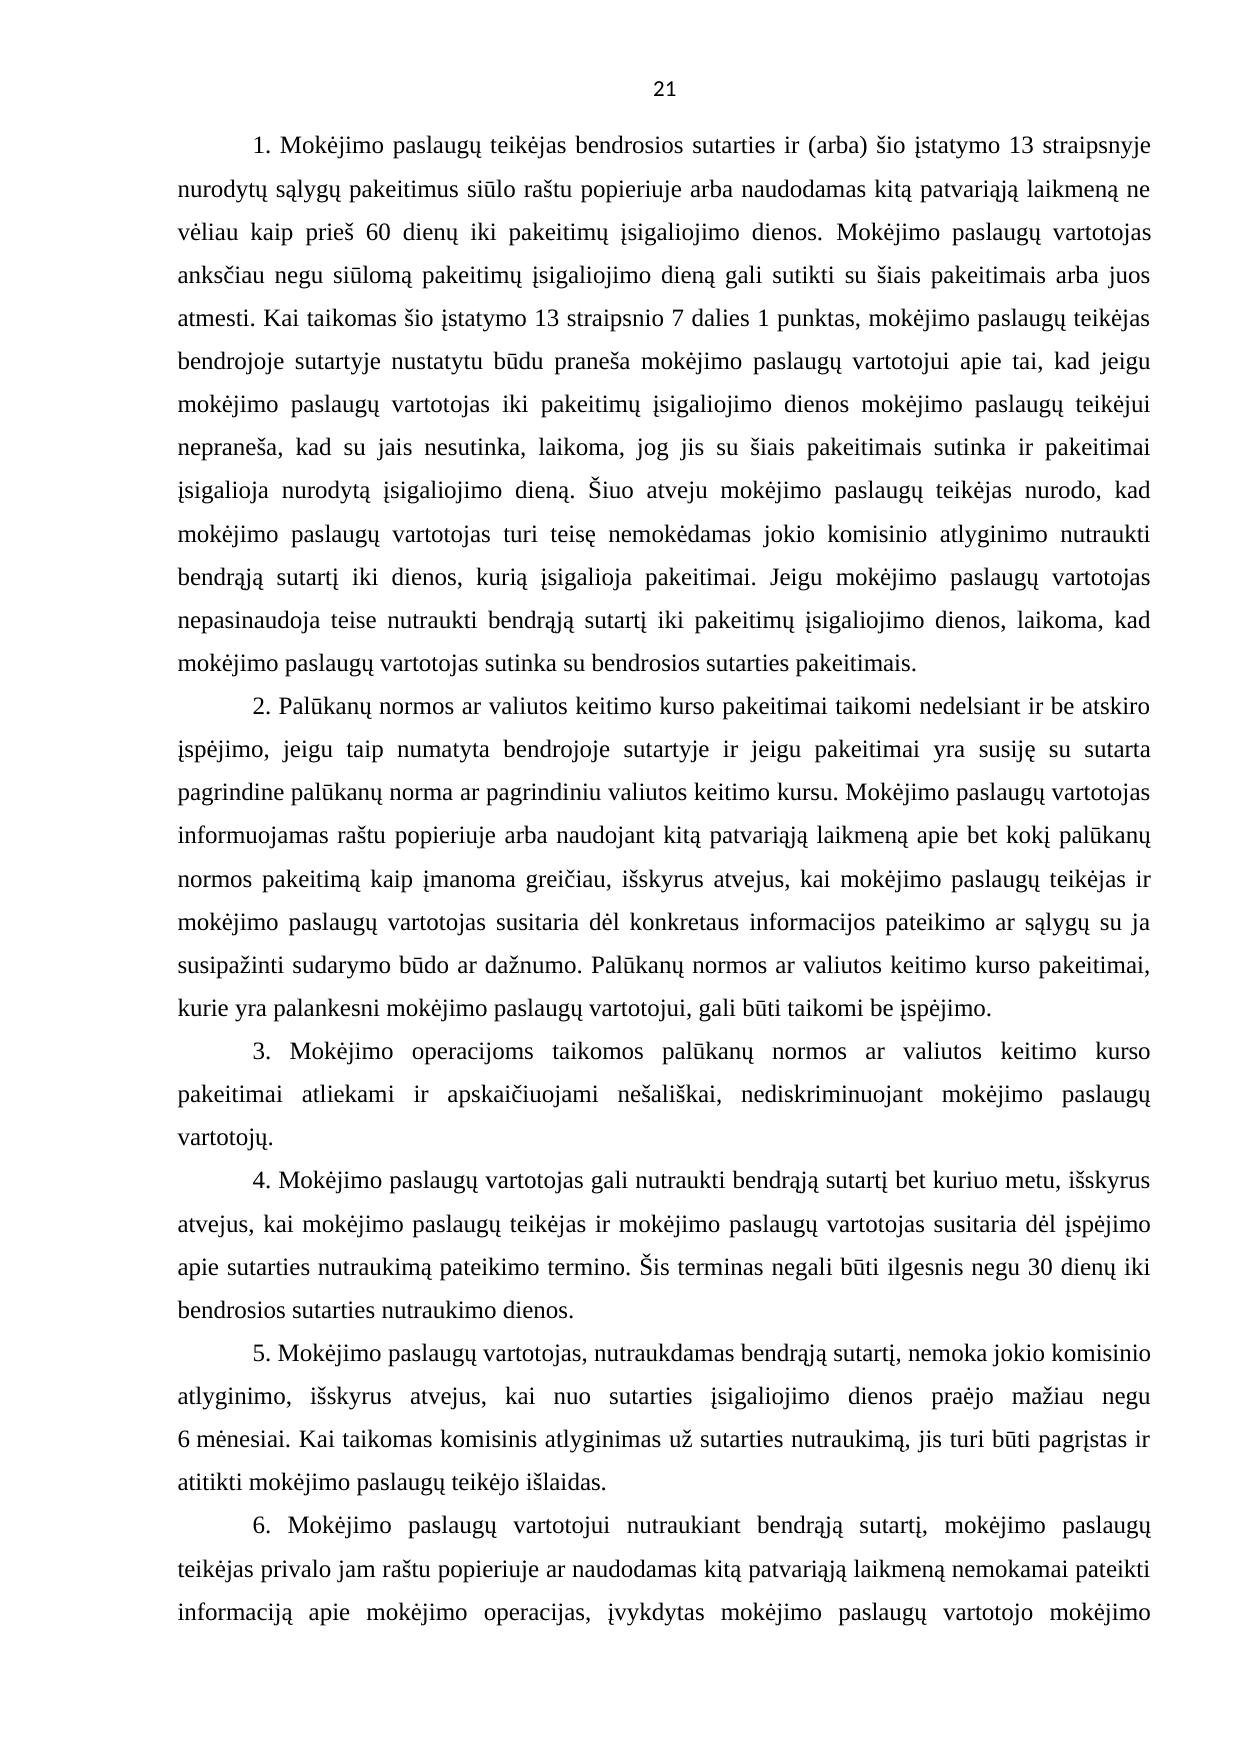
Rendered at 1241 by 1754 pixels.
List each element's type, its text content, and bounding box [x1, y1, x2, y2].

text 6. Mokėjimo paslaugų vartotojui nutraukiant bendrąją sutartį, mokėjimo paslaugų teikėjas privalo jam raštu popieriuje ar naudodamas kitą patvariąją laikmeną nemokamai pateikti informaciją apie mokėjimo operacijas, įvykdytas mokėjimo paslaugų vartotojo mokėjimo [177, 1511, 1152, 1626]
text 2. Palūkanų normos ar valiutos keitimo kurso pakeitimai taikomi nedelsiant ir be atskiro įspėjimo, jeigu taip numatyta bendrojoje sutartyje ir jeigu pakeitimai yra susiję su sutarta pagrindine palūkanų norma ar pagrindiniu valiutos keitimo kursu. Mokėjimo paslaugų vartotojas informuojamas raštu popieriuje arba naudojant kitą patvariąją laikmeną apie bet kokį palūkanų normos pakeitimą kaip įmanoma greičiau, išskyrus atvejus, kai mokėjimo paslaugų teikėjas ir mokėjimo paslaugų vartotojas susitaria dėl konkretaus informacijos pateikimo ar sąlygų su ja susipažinti sudarymo būdo ar dažnumo. Palūkanų normos ar valiutos keitimo kurso pakeitimai, kurie yra palankesni mokėjimo paslaugų vartotojui, gali būti taikomi be įspėjimo. [177, 691, 1152, 1022]
text 5. Mokėjimo paslaugų vartotojas, nutraukdamas bendrąją sutartį, nemoka jokio komisinio atlyginimo, išskyrus atvejus, kai nuo sutarties įsigaliojimo dienos praėjo mažiau negu 6 mėnesiai. Kai taikomas komisinis atlyginimas už sutarties nutraukimą, jis turi būti pagrįstas ir atitikti mokėjimo paslaugų teikėjo išlaidas. [177, 1338, 1152, 1496]
text 1. Mokėjimo paslaugų teikėjas bendrosios sutarties ir (arba) šio įstatymo 13 straipsnyje nurodytų sąlygų pakeitimus siūlo raštu popieriuje arba naudodamas kitą patvariąją laikmeną ne vėliau kaip prieš 60 dienų iki pakeitimų įsigaliojimo dienos. Mokėjimo paslaugų vartotojas anksčiau negu siūlomą pakeitimų įsigaliojimo dieną gali sutikti su šiais pakeitimais arba juos atmesti. Kai taikomas šio įstatymo 13 straipsnio 7 dalies 1 punktas, mokėjimo paslaugų teikėjas bendrojoje sutartyje nustatytu būdu praneša mokėjimo paslaugų vartotojui apie tai, kad jeigu mokėjimo paslaugų vartotojas iki pakeitimų įsigaliojimo dienos mokėjimo paslaugų teikėjui nepraneša, kad su jais nesutinka, laikoma, jog jis su šiais pakeitimais sutinka ir pakeitimai įsigalioja nurodytą įsigaliojimo dieną. Šiuo atveju mokėjimo paslaugų teikėjas nurodo, kad mokėjimo paslaugų vartotojas turi teisę nemokėdamas jokio komisinio atlyginimo nutraukti bendrąją sutartį iki dienos, kurią įsigalioja pakeitimai. Jeigu mokėjimo paslaugų vartotojas nepasinaudoja teise nutraukti bendrąją sutartį iki pakeitimų įsigaliojimo dienos, laikoma, kad mokėjimo paslaugų vartotojas sutinka su bendrosios sutarties pakeitimais. [177, 131, 1152, 677]
text 3. Mokėjimo operacijoms taikomos palūkanų normos ar valiutos keitimo kurso pakeitimai atliekami ir apskaičiuojami nešališkai, nediskriminuojant mokėjimo paslaugų vartotojų. [177, 1036, 1152, 1151]
text 4. Mokėjimo paslaugų vartotojas gali nutraukti bendrąją sutartį bet kuriuo metu, išskyrus atvejus, kai mokėjimo paslaugų teikėjas ir mokėjimo paslaugų vartotojas susitaria dėl įspėjimo apie sutarties nutraukimą pateikimo termino. Šis terminas negali būti ilgesnis negu 30 dienų iki bendrosios sutarties nutraukimo dienos. [177, 1166, 1152, 1324]
